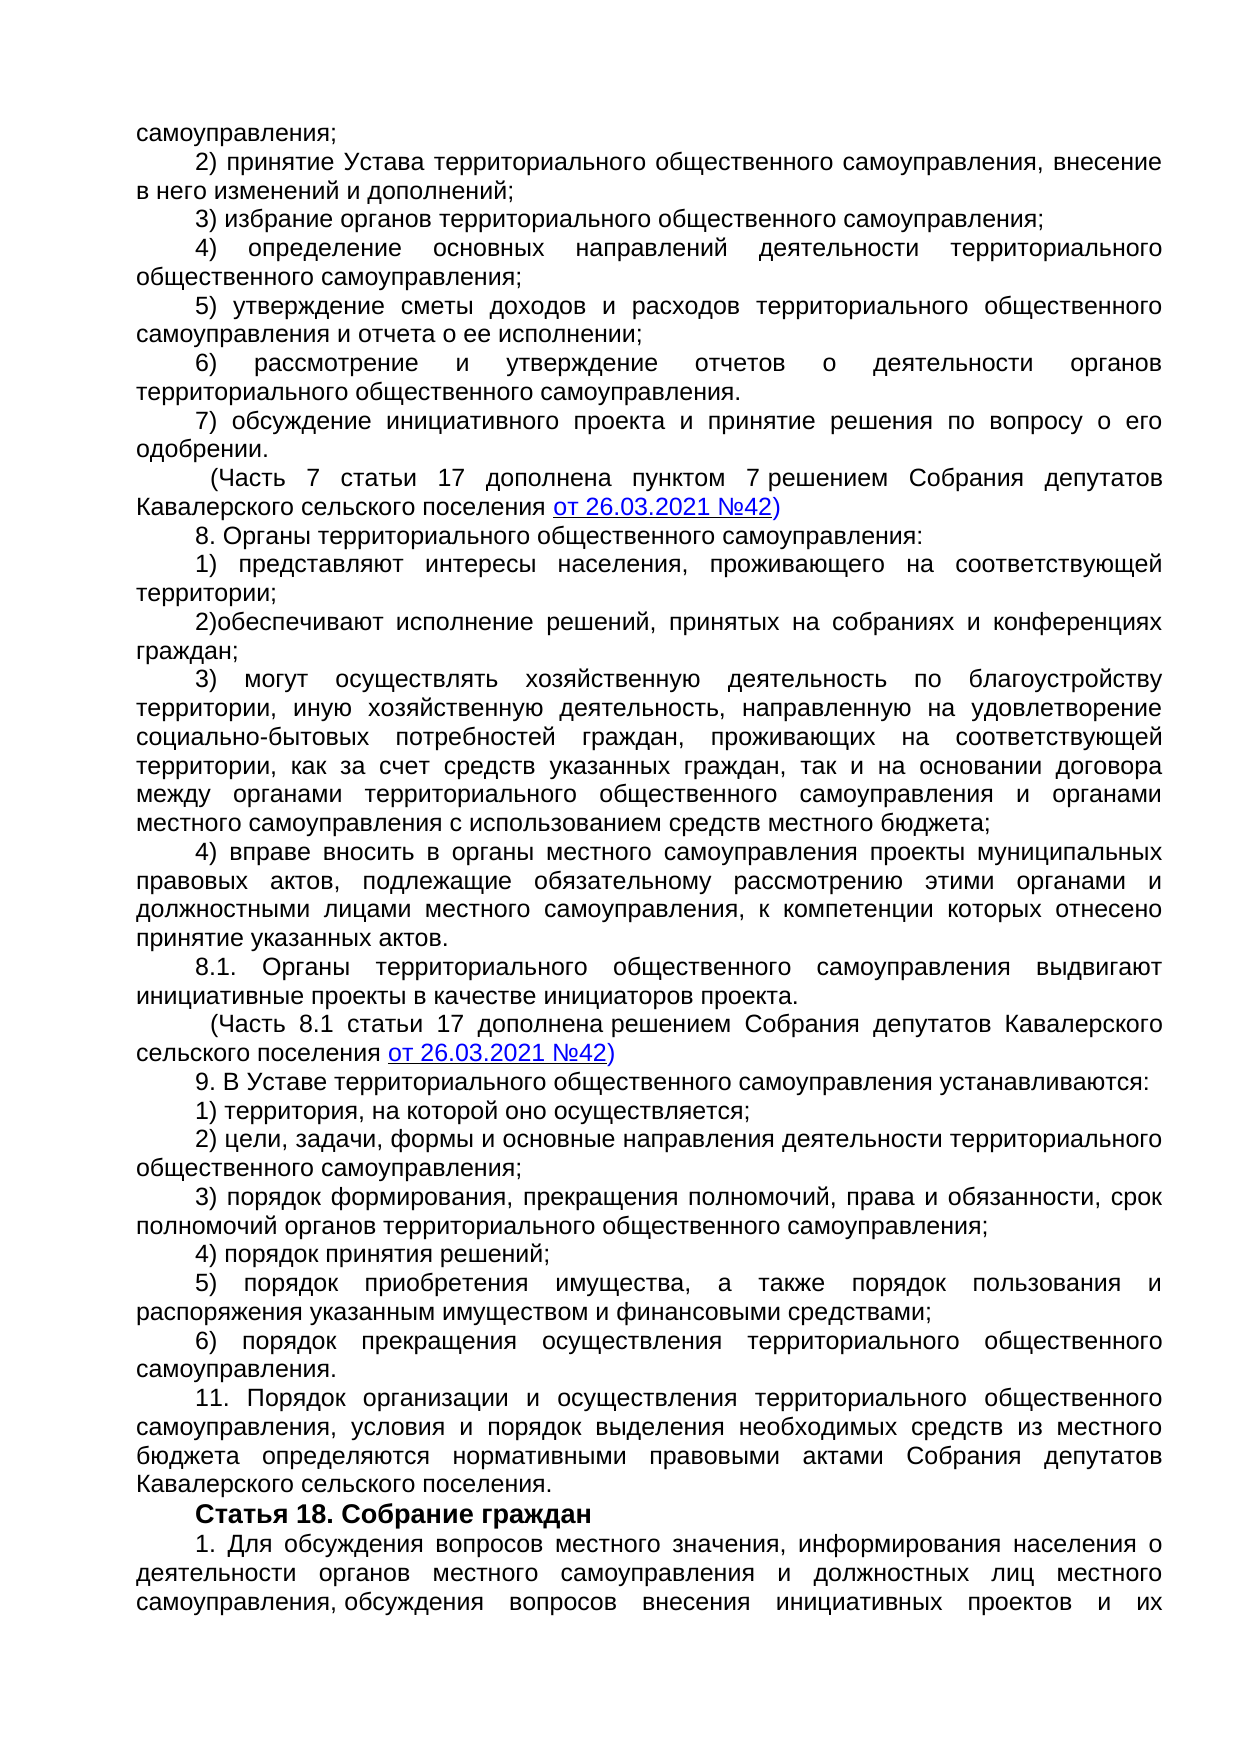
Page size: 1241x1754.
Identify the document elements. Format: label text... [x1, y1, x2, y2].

text 4) порядок принятия решений; [136, 1239, 1163, 1268]
text (Часть 8.1 статьи 17 дополнена решением Собрания депутатов Кавалерского сельского поселения от 26.03.2021 №42) [136, 1009, 1163, 1067]
text 2) принятие Устава территориального общественного самоуправления, внесение в него изменений и дополнений; [136, 147, 1163, 204]
text 8.1. Органы территориального общественного самоуправления выдвигают инициативные проекты в качестве инициаторов проекта. [136, 952, 1163, 1009]
text 1) территория, на которой оно осуществляется; [136, 1096, 1163, 1124]
text 5) порядок приобретения имущества, а также порядок пользования и распоряжения указанным имуществом и финансовыми средствами; [136, 1268, 1163, 1326]
text 6) рассмотрение и утверждение отчетов о деятельности органов территориального общественного самоуправления. [136, 348, 1163, 406]
text 1) представляют интересы населения, проживающего на соответствующей территории; [136, 549, 1163, 607]
text (Часть 7 статьи 17 дополнена пунктом 7 решением Собрания депутатов Кавалерского сельского поселения от 26.03.2021 №42) [136, 463, 1163, 521]
text 11. Порядок организации и осуществления территориального общественного самоуправления, условия и порядок выделения необходимых средств из местного бюджета определяются нормативными правовыми актами Собрания депутатов Кавалерского сельского поселения. [136, 1383, 1163, 1498]
text 2)обеспечивают исполнение решений, принятых на собраниях и конференциях граждан; [136, 607, 1163, 664]
text 3) избрание органов территориального общественного самоуправления; [136, 204, 1163, 233]
text 1. Для обсуждения вопросов местного значения, информирования населения о деятельности органов местного самоуправления и должностных лиц местного самоуправления, обсуждения вопросов внесения инициативных проектов и их [136, 1529, 1163, 1616]
text 5) утверждение сметы доходов и расходов территориального общественного самоуправления и отчета о ее исполнении; [136, 291, 1163, 348]
text 9. В Уставе территориального общественного самоуправления устанавливаются: [136, 1067, 1163, 1096]
text 3) порядок формирования, прекращения полномочий, права и обязанности, срок полномочий органов территориального общественного самоуправления; [136, 1182, 1163, 1239]
text 4) вправе вносить в органы местного самоуправления проекты муниципальных правовых актов, подлежащие обязательному рассмотрению этими органами и должностными лицами местного самоуправления, к компетенции которых отнесено принятие указанных актов. [136, 837, 1163, 952]
text самоуправления; [136, 118, 1163, 147]
text 7) обсуждение инициативного проекта и принятие решения по вопросу о его одобрении. [136, 406, 1163, 463]
text 3) могут осуществлять хозяйственную деятельность по благоустройству территории, иную хозяйственную деятельность, направленную на удовлетворение социально-бытовых потребностей граждан, проживающих на соответствующей территории, как за счет средств указанных граждан, так и на основании договора между органами территориального общественного самоуправления и органами местного самоуправления с использованием средств местного бюджета; [136, 664, 1163, 837]
text Статья 18. Собрание граждан [136, 1498, 1163, 1529]
text 8. Органы территориального общественного самоуправления: [136, 521, 1163, 549]
text 4) определение основных направлений деятельности территориального общественного самоуправления; [136, 233, 1163, 291]
text 2) цели, задачи, формы и основные направления деятельности территориального общественного самоуправления; [136, 1124, 1163, 1182]
text 6) порядок прекращения осуществления территориального общественного самоуправления. [136, 1326, 1163, 1383]
